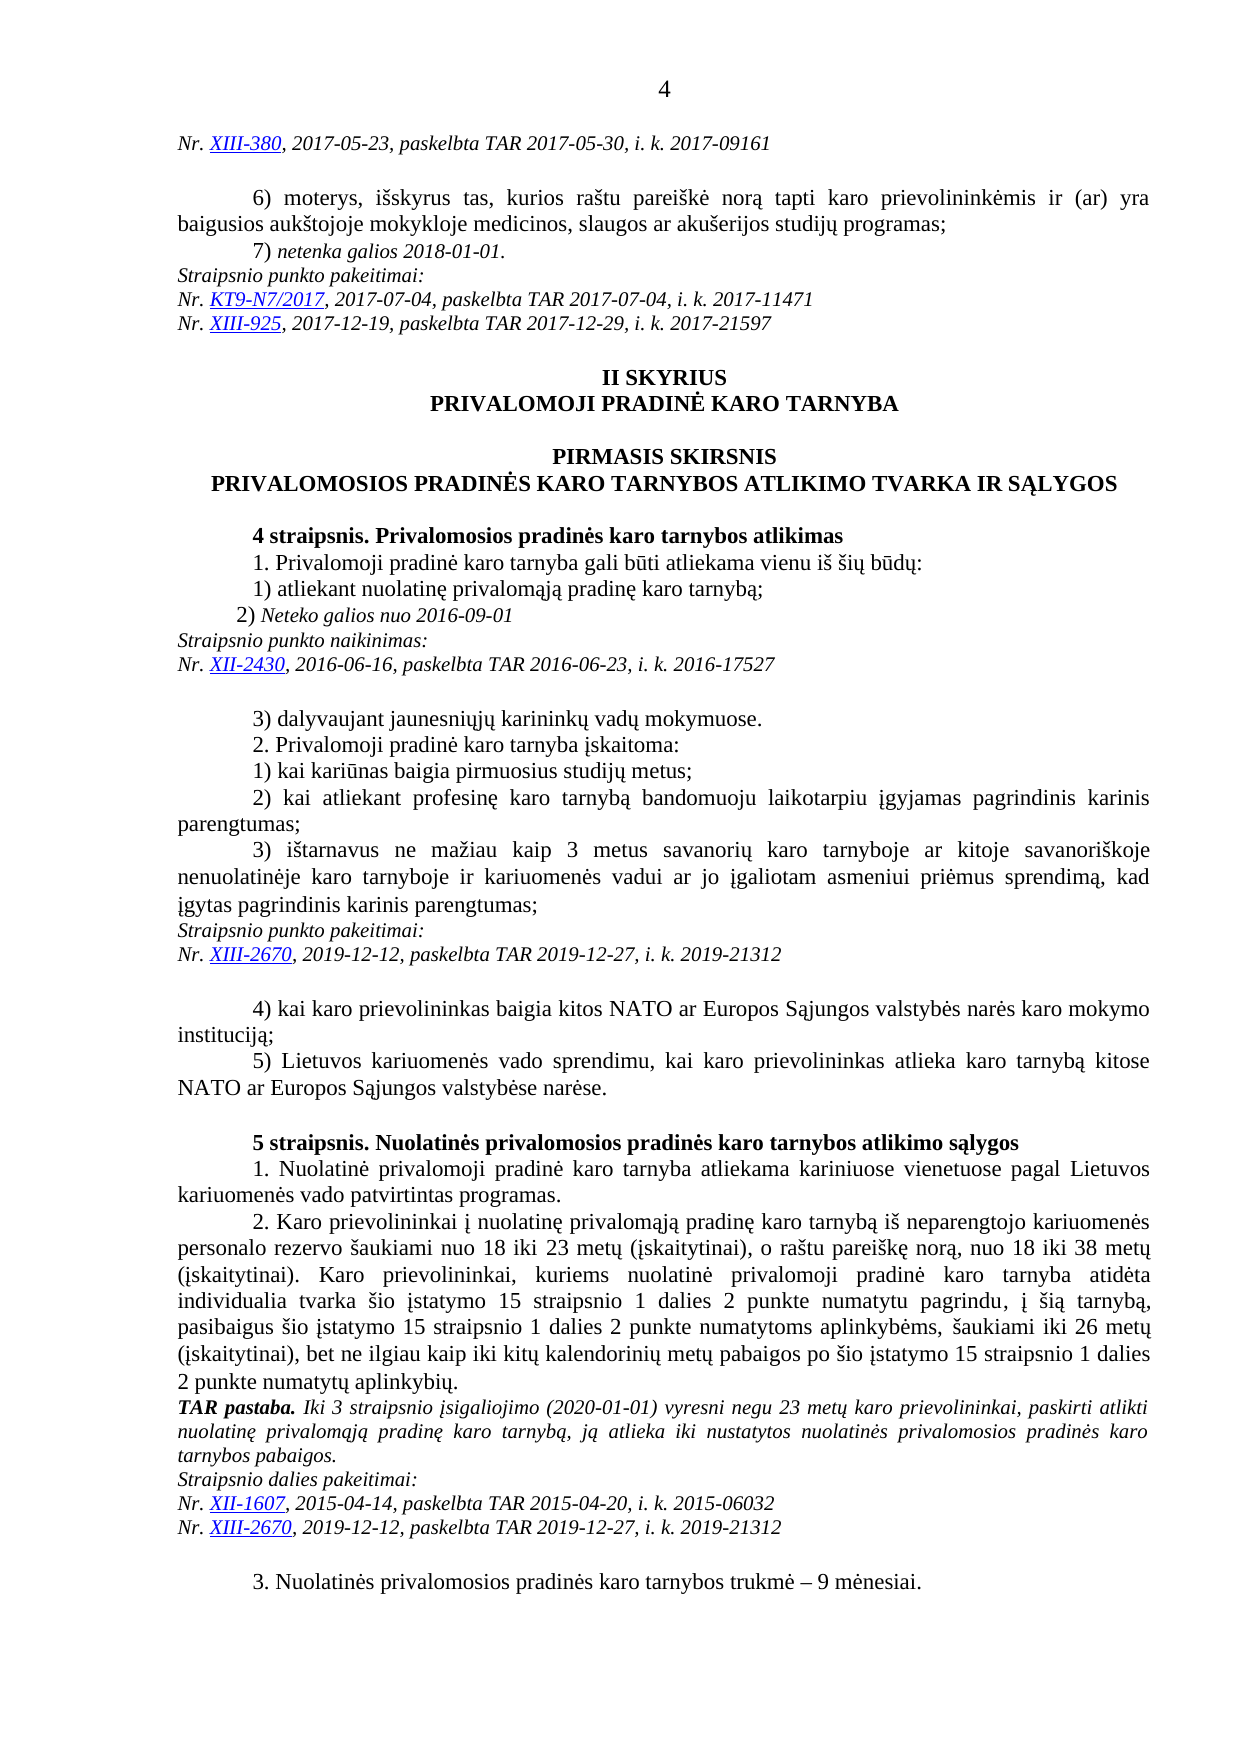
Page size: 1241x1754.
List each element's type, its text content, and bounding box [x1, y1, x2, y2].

text 6) moterys, išskyrus tas, kurios raštu pareiškė norą tapti karo prievolininkėmis ir (ar) yra baigusios aukštojoje mokykloje medicinos, slaugos ar akušerijos studijų programas; [177, 184, 1152, 237]
text 4 straipsnis. Privalomosios pradinės karo tarnybos atlikimas [177, 522, 1152, 549]
text 4) kai karo prievolininkas baigia kitos NATO ar Europos Sąjungos valstybės narės karo mokymo instituciją; [177, 995, 1152, 1047]
text II SKYRIUS [177, 364, 1152, 391]
text 2) Neteko galios nuo 2016-09-01 [177, 601, 1152, 628]
text TAR pastaba. Iki 3 straipsnio įsigaliojimo (2020-01-01) vyresni negu 23 metų karo prievolininkai, paskirti atlikti nuolatinę privalomąją pradinę karo tarnybą, ją atlieka iki nustatytos nuolatinės privalomosios pradinės karo tarnybos pabaigos. [177, 1395, 1152, 1467]
text Straipsnio punkto naikinimas: [177, 628, 1152, 652]
text 3) ištarnavus ne mažiau kaip 3 metus savanorių karo tarnyboje ar kitoje savanoriškoje nenuolatinėje karo tarnyboje ir kariuomenės vadui ar jo įgaliotam asmeniui priėmus sprendimą, kad įgytas pagrindinis karinis parengtumas; [177, 836, 1152, 918]
text Nr. XII-2430, 2016-06-16, paskelbta TAR 2016-06-23, i. k. 2016-17527 [177, 652, 1152, 676]
text 5) Lietuvos kariuomenės vado sprendimu, kai karo prievolininkas atlieka karo tarnybą kitose NATO ar Europos Sąjungos valstybėse narėse. [177, 1047, 1152, 1100]
text Straipsnio punkto pakeitimai: [177, 263, 1152, 287]
text Straipsnio dalies pakeitimai: [177, 1467, 1152, 1491]
text Nr. XIII-380, 2017-05-23, paskelbta TAR 2017-05-30, i. k. 2017-09161 [177, 131, 1152, 155]
text Nr. KT9-N7/2017, 2017-07-04, paskelbta TAR 2017-07-04, i. k. 2017-11471 [177, 287, 1152, 311]
text 1. Privalomoji pradinė karo tarnyba gali būti atliekama vienu iš šių būdų: [177, 549, 1152, 575]
text PIRMASIS SKIRSNIS [177, 443, 1152, 469]
text 2. Karo prievolininkai į nuolatinę privalomąją pradinę karo tarnybą iš neparengtojo kariuomenės personalo rezervo šaukiami nuo 18 iki 23 metų (įskaitytinai), o raštu pareiškę norą, nuo 18 iki 38 metų (įskaitytinai). Karo prievolininkai, kuriems nuolatinė privalomoji pradinė karo tarnyba atidėta individualia tvarka šio įstatymo 15 straipsnio 1 dalies 2 punkte numatytu pagrindu, į šią tarnybą, pasibaigus šio įstatymo 15 straipsnio 1 dalies 2 punkte numatytoms aplinkybėms, šaukiami iki 26 metų (įskaitytinai), bet ne ilgiau kaip iki kitų kalendorinių metų pabaigos po šio įstatymo 15 straipsnio 1 dalies 2 punkte numatytų aplinkybių. [177, 1208, 1152, 1395]
text 1) kai kariūnas baigia pirmuosius studijų metus; [177, 757, 1152, 784]
text 7) netenka galios 2018-01-01. [177, 237, 1152, 263]
text 1) atliekant nuolatinę privalomąją pradinę karo tarnybą; [177, 575, 1152, 601]
text 2) kai atliekant profesinę karo tarnybą bandomuoju laikotarpiu įgyjamas pagrindinis karinis parengtumas; [177, 784, 1152, 836]
text 3. Nuolatinės privalomosios pradinės karo tarnybos trukmė – 9 mėnesiai. [177, 1568, 1152, 1594]
text Nr. XIII-2670, 2019-12-12, paskelbta TAR 2019-12-27, i. k. 2019-21312 [177, 1515, 1152, 1539]
text Nr. XIII-2670, 2019-12-12, paskelbta TAR 2019-12-27, i. k. 2019-21312 [177, 942, 1152, 966]
text 2. Privalomoji pradinė karo tarnyba įskaitoma: [177, 731, 1152, 757]
text Nr. XII-1607, 2015-04-14, paskelbta TAR 2015-04-20, i. k. 2015-06032 [177, 1491, 1152, 1515]
text Straipsnio punkto pakeitimai: [177, 918, 1152, 942]
text PRIVALOMOJI PRADINĖ KARO TARNYBA [177, 391, 1152, 417]
text Nr. XIII-925, 2017-12-19, paskelbta TAR 2017-12-29, i. k. 2017-21597 [177, 311, 1152, 335]
text 1. Nuolatinė privalomoji pradinė karo tarnyba atliekama kariniuose vienetuose pagal Lietuvos kariuomenės vado patvirtintas programas. [177, 1155, 1152, 1208]
text 3) dalyvaujant jaunesniųjų karininkų vadų mokymuose. [177, 704, 1152, 731]
text 5 straipsnis. Nuolatinės privalomosios pradinės karo tarnybos atlikimo sąlygos [252, 1129, 1152, 1155]
text PRIVALOMOSIOS PRADINĖS KARO TARNYBOS ATLIKIMO TVARKA IR SĄLYGOS [177, 469, 1152, 496]
